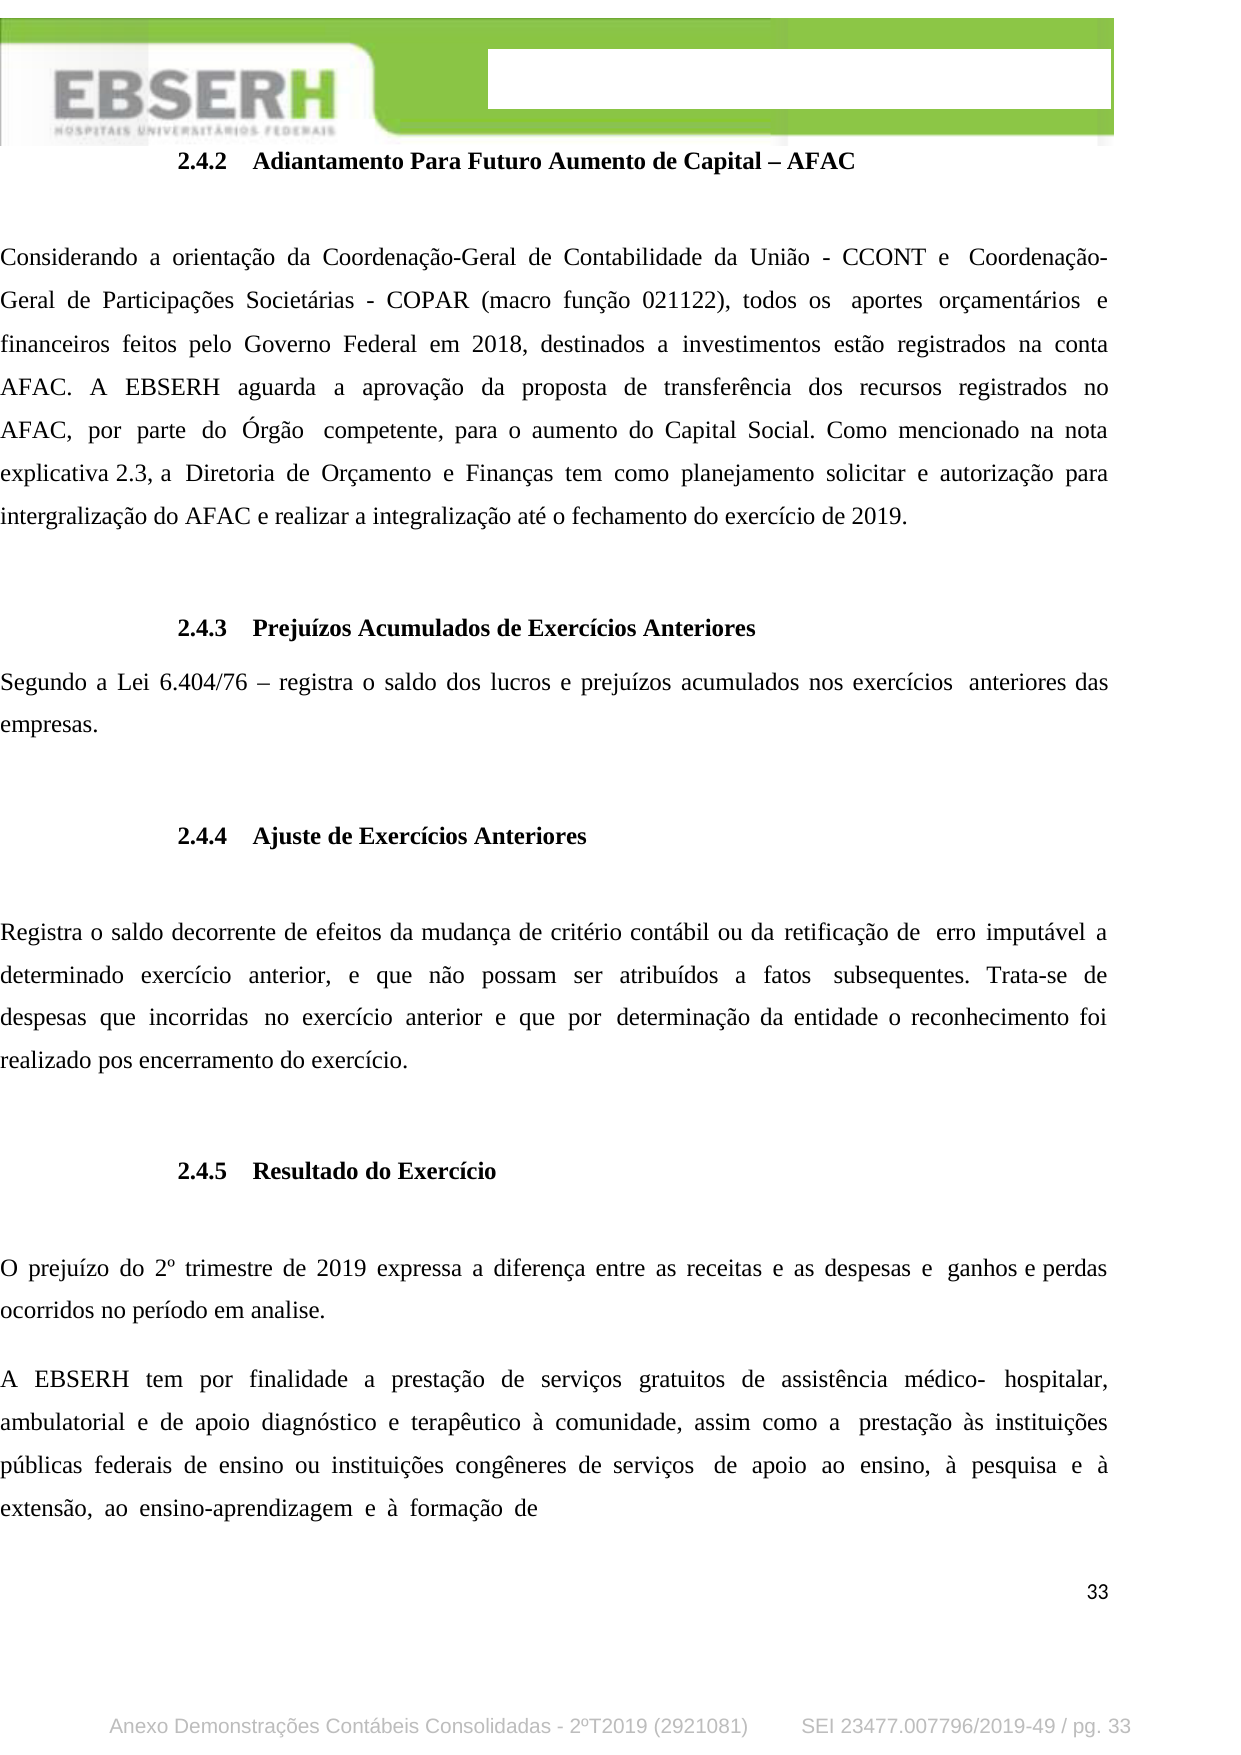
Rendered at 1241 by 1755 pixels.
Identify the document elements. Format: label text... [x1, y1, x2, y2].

text Registra o saldo decorrente de efeitos da mudança de critério contábil ou da retificação de erro imputável a determinado exercício anterior, e que não possam ser atribuídos a fatos subsequentes. Trata-se de despesas que incorridas no exercício anterior e que por determinação da entidade o reconhecimento foi realizado pos encerramento do exercício. [0, 917, 1108, 1074]
list Adiantamento Para Futuro Aumento de Capital – AFAC [177, 146, 1143, 174]
list Resultado do Exercício [177, 1156, 1143, 1185]
text A EBSERH tem por finalidade a prestação de serviços gratuitos de assistência médico- hospitalar, ambulatorial e de apoio diagnóstico e terapêutico à comunidade, assim como a prestação às instituições públicas federais de ensino ou instituições congêneres de serviços de apoio ao ensino, à pesquisa e à extensão, ao ensino-aprendizagem e à formação de [0, 1364, 1108, 1522]
text 33 [0, 1577, 1108, 1605]
text Considerando a orientação da Coordenação-Geral de Contabilidade da União - CCONT e Coordenação-Geral de Participações Societárias - COPAR (macro função 021122), todos os aportes orçamentários e financeiros feitos pelo Governo Federal em 2018, destinados a investimentos estão registrados na conta AFAC. A EBSERH aguarda a aprovação da proposta de transferência dos recursos registrados no AFAC, por parte do Órgão competente, para o aumento do Capital Social. Como mencionado na nota explicativa 2.3, a Diretoria de Orçamento e Finanças tem como planejamento solicitar e autorização para intergralização do AFAC e realizar a integralização até o fechamento do exercício de 2019. [0, 242, 1109, 530]
list Ajuste de Exercícios Anteriores [177, 821, 1143, 849]
list Prejuízos Acumulados de Exercícios Anteriores [177, 613, 1143, 642]
text O prejuízo do 2º trimestre de 2019 expressa a diferença entre as receitas e as despesas e ganhos e perdas ocorridos no período em analise. [0, 1253, 1108, 1324]
text Segundo a Lei 6.404/76 – registra o saldo dos lucros e prejuízos acumulados nos exercícios anteriores das empresas. [0, 667, 1108, 738]
